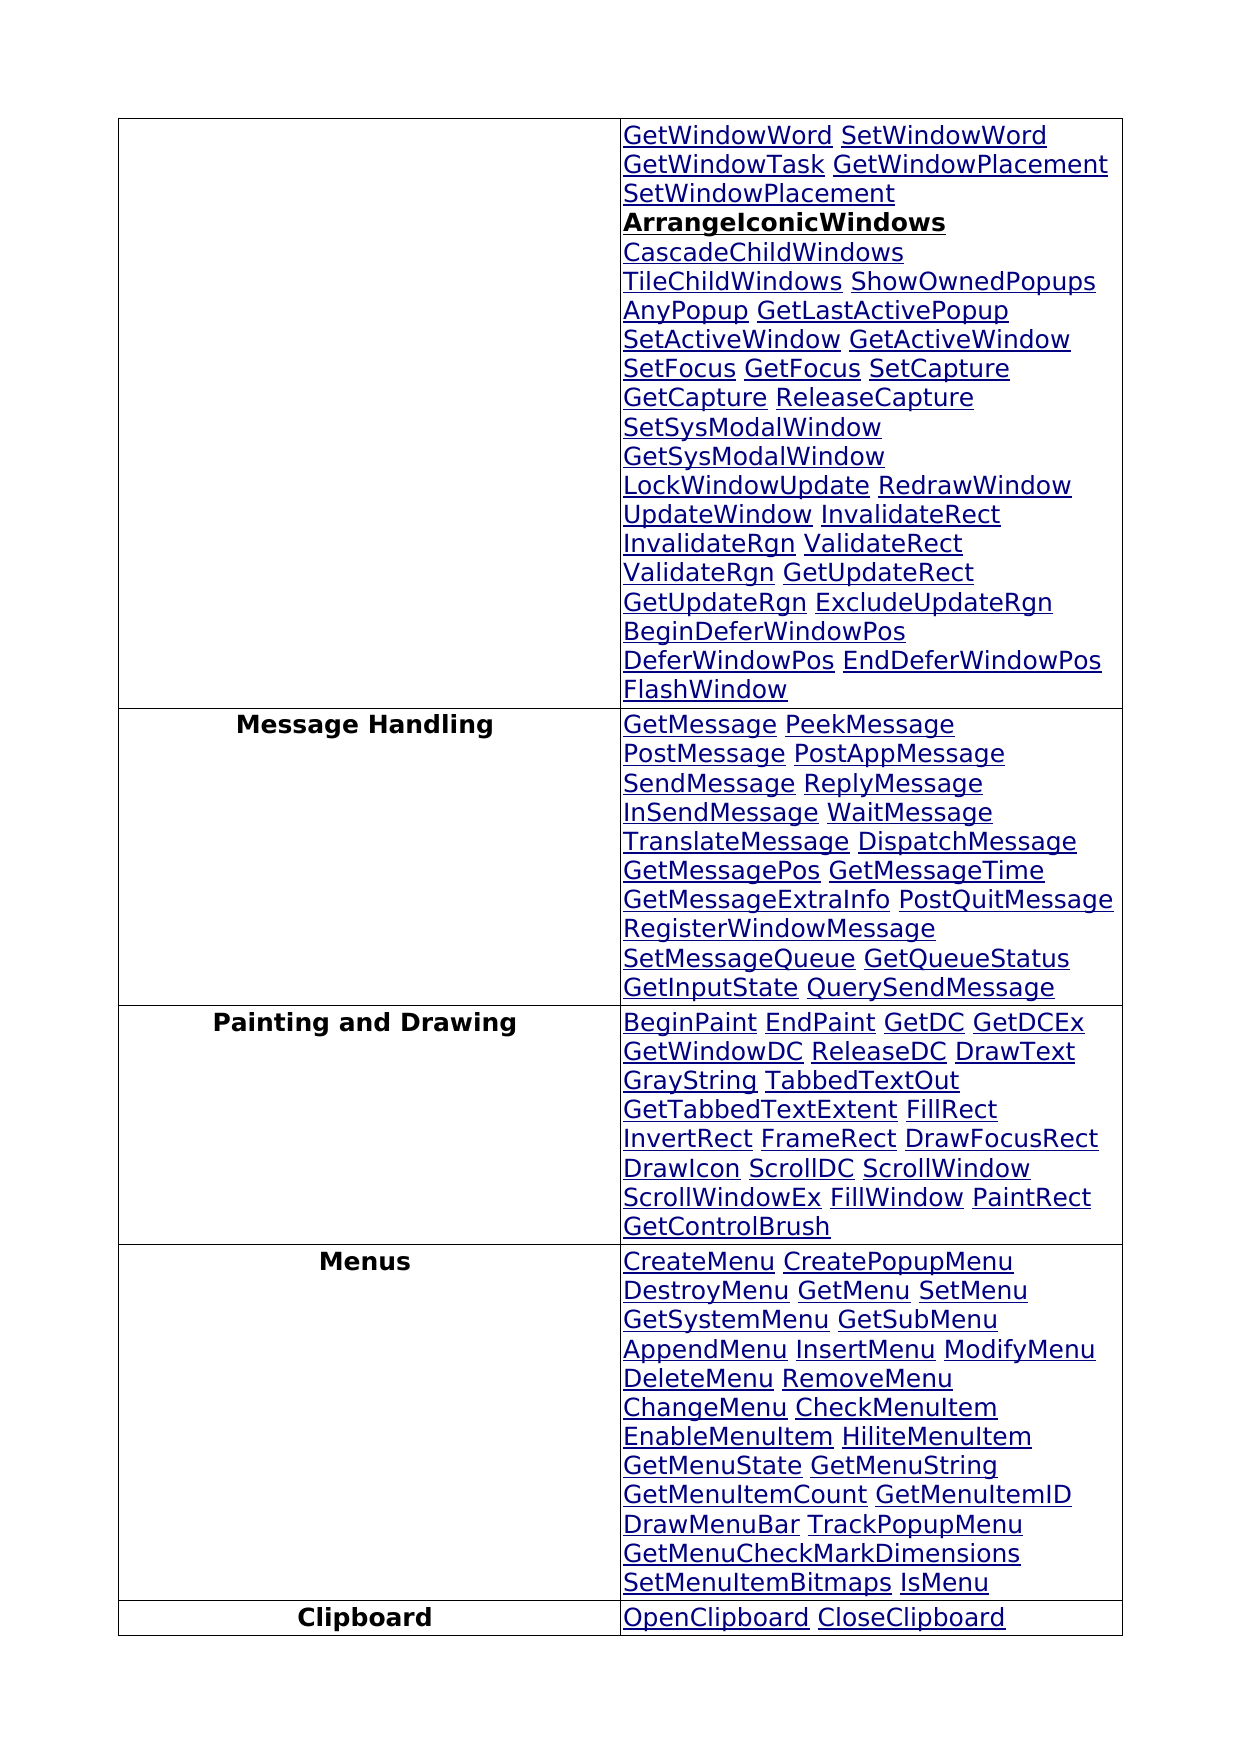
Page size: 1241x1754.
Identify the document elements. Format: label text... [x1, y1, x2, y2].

table_cell Menus [119, 1245, 620, 1600]
table_cell [119, 119, 620, 707]
table_cell CreateMenu CreatePopupMenu DestroyMenu GetMenu SetMenu GetSystemMenu GetSubMenu AppendMenu InsertMenu ModifyMenu DeleteMenu RemoveMenu ChangeMenu CheckMenuItem EnableMenuItem HiliteMenuItem GetMenuState GetMenuString GetMenuItemCount GetMenuItemID DrawMenuBar TrackPopupMenu GetMenuCheckMarkDimensions SetMenuItemBitmaps IsMenu [621, 1245, 1122, 1600]
table_cell OpenClipboard CloseClipboard [621, 1601, 1122, 1635]
table_cell GetMessage PeekMessage PostMessage PostAppMessage SendMessage ReplyMessage InSendMessage WaitMessage TranslateMessage DispatchMessage GetMessagePos GetMessageTime GetMessageExtraInfo PostQuitMessage RegisterWindowMessage SetMessageQueue GetQueueStatus GetInputState QuerySendMessage [621, 709, 1122, 1005]
table_cell Message Handling [119, 709, 620, 1005]
table_cell Clipboard [119, 1601, 620, 1635]
table_cell Painting and Drawing [119, 1006, 620, 1244]
table_cell GetWindowWord SetWindowWord GetWindowTask GetWindowPlacement SetWindowPlacement ArrangeIconicWindows CascadeChildWindows TileChildWindows ShowOwnedPopups AnyPopup GetLastActivePopup SetActiveWindow GetActiveWindow SetFocus GetFocus SetCapture GetCapture ReleaseCapture SetSysModalWindow GetSysModalWindow LockWindowUpdate RedrawWindow UpdateWindow InvalidateRect InvalidateRgn ValidateRect ValidateRgn GetUpdateRect GetUpdateRgn ExcludeUpdateRgn BeginDeferWindowPos DeferWindowPos EndDeferWindowPos FlashWindow [621, 119, 1122, 707]
table_cell BeginPaint EndPaint GetDC GetDCEx GetWindowDC ReleaseDC DrawText GrayString TabbedTextOut GetTabbedTextExtent FillRect InvertRect FrameRect DrawFocusRect DrawIcon ScrollDC ScrollWindow ScrollWindowEx FillWindow PaintRect GetControlBrush [621, 1006, 1122, 1244]
